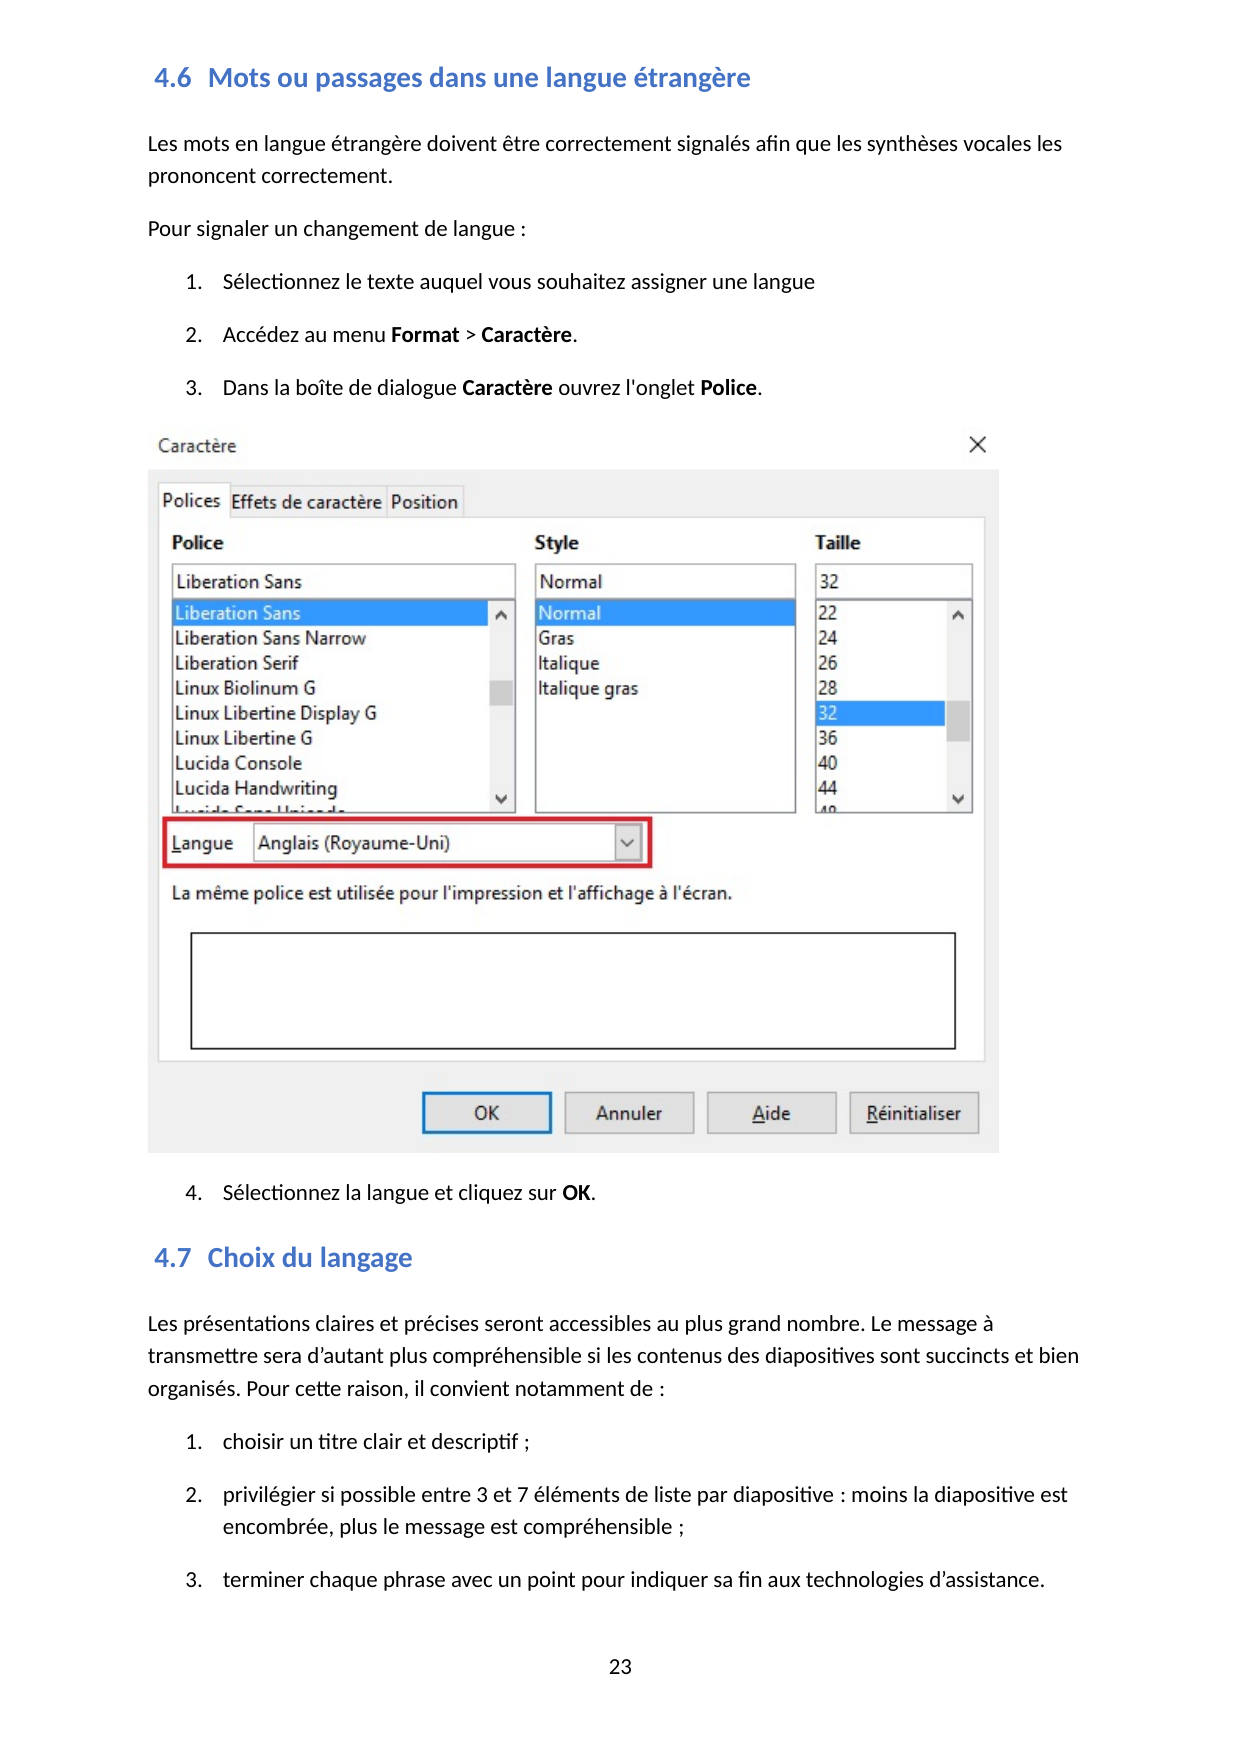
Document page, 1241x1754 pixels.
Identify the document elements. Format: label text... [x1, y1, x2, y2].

list choisir un titre clair et descriptif ; [185, 1427, 1093, 1455]
list Dans la boîte de dialogue Caractère ouvrez l'onglet Police. [185, 373, 1093, 401]
list Sélectionnez la langue et cliquez sur OK. [185, 1178, 1093, 1206]
picture [147, 426, 999, 1153]
list privilégier si possible entre 3 et 7 éléments de liste par diapositive : moins la diapositive est encombrée, plus le message est compréhensible ; [185, 1480, 1093, 1540]
list Sélectionnez le texte auquel vous souhaitez assigner une langue [185, 267, 1093, 295]
subtitle Mots ou passages dans une langue étrangère [148, 59, 1093, 95]
text Les mots en langue étrangère doivent être correctement signalés afin que les synthèses vocales les prononcent correctement. [148, 129, 1093, 189]
text Pour signaler un changement de langue : [148, 214, 1093, 242]
list Accédez au menu Format > Caractère. [185, 320, 1093, 348]
list terminer chaque phrase avec un point pour indiquer sa fin aux technologies d’assistance. [185, 1565, 1093, 1593]
subtitle Choix du langage [148, 1239, 1093, 1275]
text Les présentations claires et précises seront accessibles au plus grand nombre. Le message à transmettre sera d’autant plus compréhensible si les contenus des diapositives sont succincts et bien organisés. Pour cette raison, il convient notamment de : [148, 1309, 1093, 1402]
